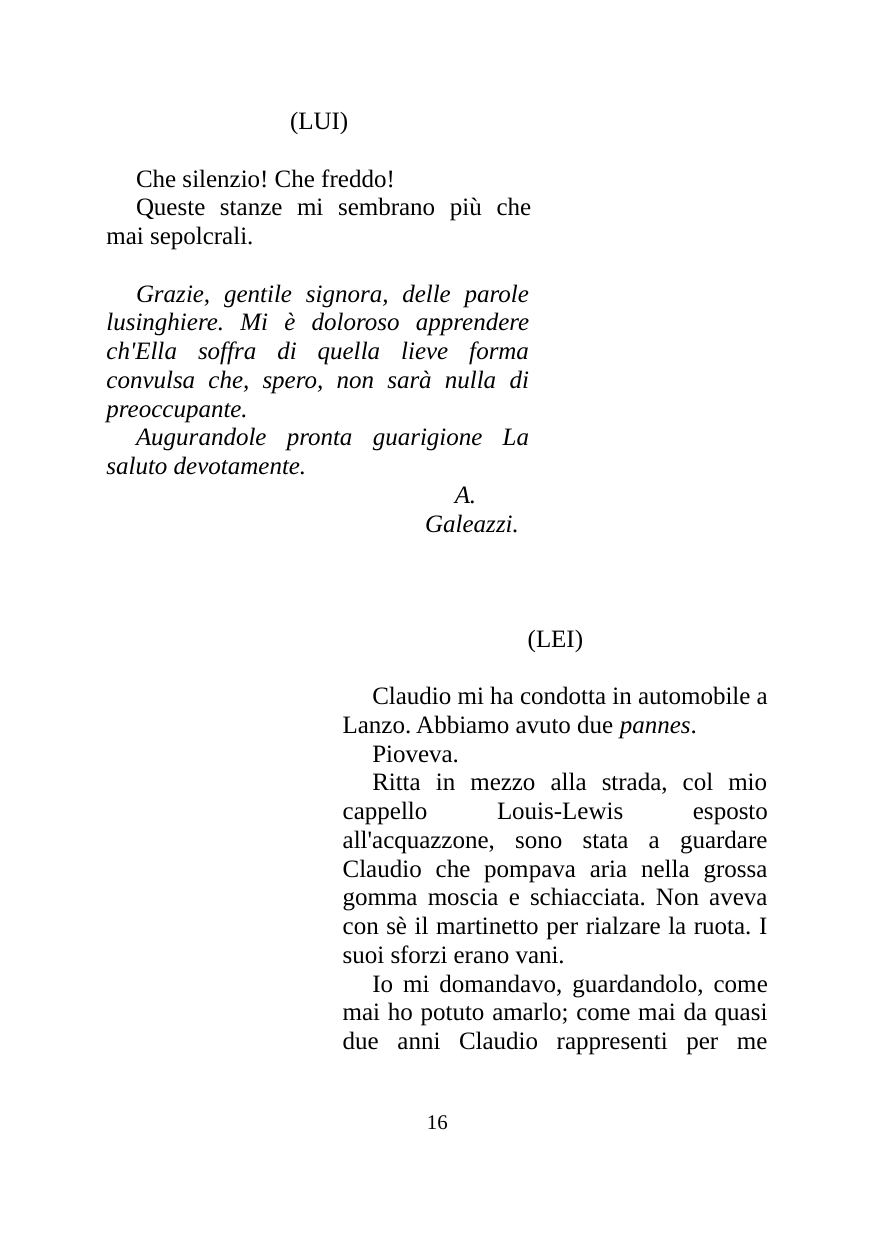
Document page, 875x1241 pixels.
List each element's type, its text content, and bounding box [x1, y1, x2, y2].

text Queste stanze mi sembrano più che mai sepolcrali. [106, 192, 532, 250]
text Che silenzio! Che freddo! [106, 164, 532, 192]
text A. Galeazzi. [425, 480, 532, 537]
text Io mi domandavo, guardandolo, come mai ho potuto amarlo; come mai da quasi due anni Claudio rappresenti per me [342, 969, 768, 1055]
text (LUI) [106, 106, 532, 135]
text Grazie, gentile signora, delle parole lusinghiere. Mi è doloroso apprendere ch'Ella soffra di quella lieve forma convulsa che, spero, non sarà nulla di preoccupante. [106, 279, 532, 422]
text (LEI) [342, 624, 768, 652]
text Claudio mi ha condotta in automobile a Lanzo. Abbiamo avuto due pannes. [342, 681, 768, 739]
text Ritta in mezzo alla strada, col mio cappello Louis-Lewis esposto all'acquazzone, sono stata a guardare Claudio che pompava aria nella grossa gomma moscia e schiacciata. Non aveva con sè il martinetto per rialzare la ruota. I suoi sforzi erano vani. [342, 767, 768, 969]
text Pioveva. [342, 739, 768, 767]
text Augurandole pronta guarigione La saluto devotamente. [106, 422, 532, 480]
